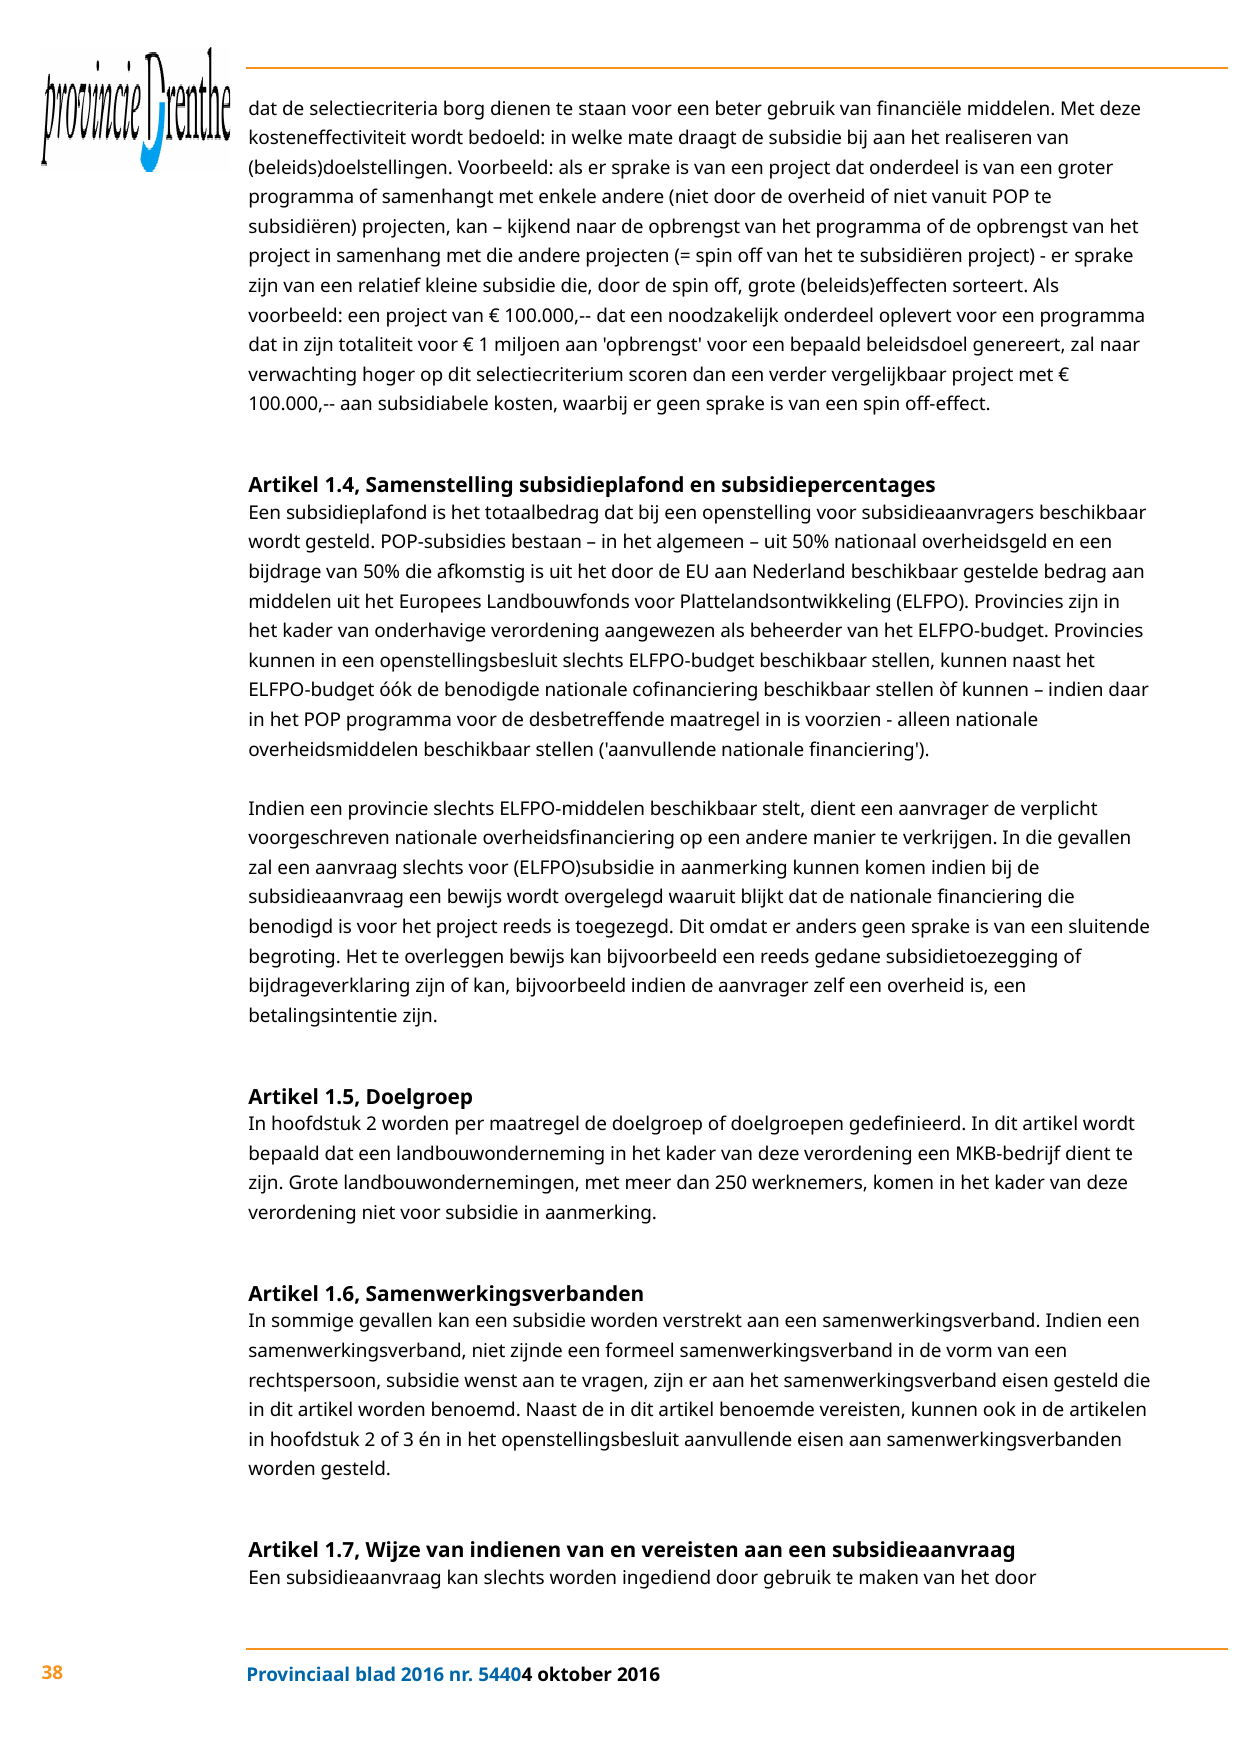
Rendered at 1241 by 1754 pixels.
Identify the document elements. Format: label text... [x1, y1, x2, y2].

text Een subsidieplafond is het totaalbedrag dat bij een openstelling voor subsidieaanvragers beschikbaar wordt gesteld. POP-subsidies bestaan – in het algemeen – uit 50% nationaal overheidsgeld en een bijdrage van 50% die afkomstig is uit het door de EU aan Nederland beschikbaar gestelde bedrag aan middelen uit het Europees Landbouwfonds voor Plattelandsontwikkeling (ELFPO). Provincies zijn in het kader van onderhavige verordening aangewezen als beheerder van het ELFPO-budget. Provincies kunnen in een openstellingsbesluit slechts ELFPO-budget beschikbaar stellen, kunnen naast het ELFPO-budget óók de benodigde nationale cofinanciering beschikbaar stellen òf kunnen – indien daar in het POP programma voor de desbetreffende maatregel in is voorzien - alleen nationale overheidsmiddelen beschikbaar stellen ('aanvullende nationale financiering'). [248, 499, 1152, 761]
text In hoofdstuk 2 worden per maatregel de doelgroep of doelgroepen gedefinieerd. In dit artikel wordt bepaald dat een landbouwonderneming in het kader van deze verordening een MKB-bedrijf dient te zijn. Grote landbouwondernemingen, met meer dan 250 werknemers, komen in het kader van deze verordening niet voor subsidie in aanmerking. [248, 1110, 1152, 1225]
text dat de selectiecriteria borg dienen te staan voor een beter gebruik van financiële middelen. Met deze kosteneffectiviteit wordt bedoeld: in welke mate draagt de subsidie bij aan het realiseren van (beleids)doelstellingen. Voorbeeld: als er sprake is van een project dat onderdeel is van een groter programma of samenhangt met enkele andere (niet door de overheid of niet vanuit POP te subsidiëren) projecten, kan – kijkend naar de opbrengst van het programma of de opbrengst van het project in samenhang met die andere projecten (= spin off van het te subsidiëren project) - er sprake zijn van een relatief kleine subsidie die, door de spin off, grote (beleids)effecten sorteert. Als voorbeeld: een project van € 100.000,-- dat een noodzakelijk onderdeel oplevert voor een programma dat in zijn totaliteit voor € 1 miljoen aan 'opbrengst' voor een bepaald beleidsdoel genereert, zal naar verwachting hoger op dit selectiecriterium scoren dan een verder vergelijkbaar project met € 100.000,-- aan subsidiabele kosten, waarbij er geen sprake is van een spin off-effect. [248, 95, 1152, 416]
text Indien een provincie slechts ELFPO-middelen beschikbaar stelt, dient een aanvrager de verplicht voorgeschreven nationale overheidsfinanciering op een andere manier te verkrijgen. In die gevallen zal een aanvraag slechts voor (ELFPO)subsidie in aanmerking kunnen komen indien bij de subsidieaanvraag een bewijs wordt overgelegd waaruit blijkt dat de nationale financiering die benodigd is voor het project reeds is toegezegd. Dit omdat er anders geen sprake is van een sluitende begroting. Het te overleggen bewijs kan bijvoorbeeld een reeds gedane subsidietoezegging of bijdrageverklaring zijn of kan, bijvoorbeeld indien de aanvrager zelf een overheid is, een betalingsintentie zijn. [248, 795, 1152, 1028]
text Een subsidieaanvraag kan slechts worden ingediend door gebruik te maken van het door [248, 1564, 1152, 1590]
picture [41, 47, 231, 172]
text Artikel 1.4, Samenstelling subsidieplafond en subsidiepercentages [248, 471, 1152, 499]
text Artikel 1.7, Wijze van indienen van en vereisten aan een subsidieaanvraag [248, 1536, 1152, 1564]
text Artikel 1.5, Doelgroep [248, 1082, 1152, 1110]
text In sommige gevallen kan een subsidie worden verstrekt aan een samenwerkingsverband. Indien een samenwerkingsverband, niet zijnde een formeel samenwerkingsverband in de vorm van een rechtspersoon, subsidie wenst aan te vragen, zijn er aan het samenwerkingsverband eisen gesteld die in dit artikel worden benoemd. Naast de in dit artikel benoemde vereisten, kunnen ook in de artikelen in hoofdstuk 2 of 3 én in het openstellingsbesluit aanvullende eisen aan samenwerkingsverbanden worden gesteld. [248, 1308, 1152, 1481]
text Artikel 1.6, Samenwerkingsverbanden [248, 1279, 1152, 1308]
